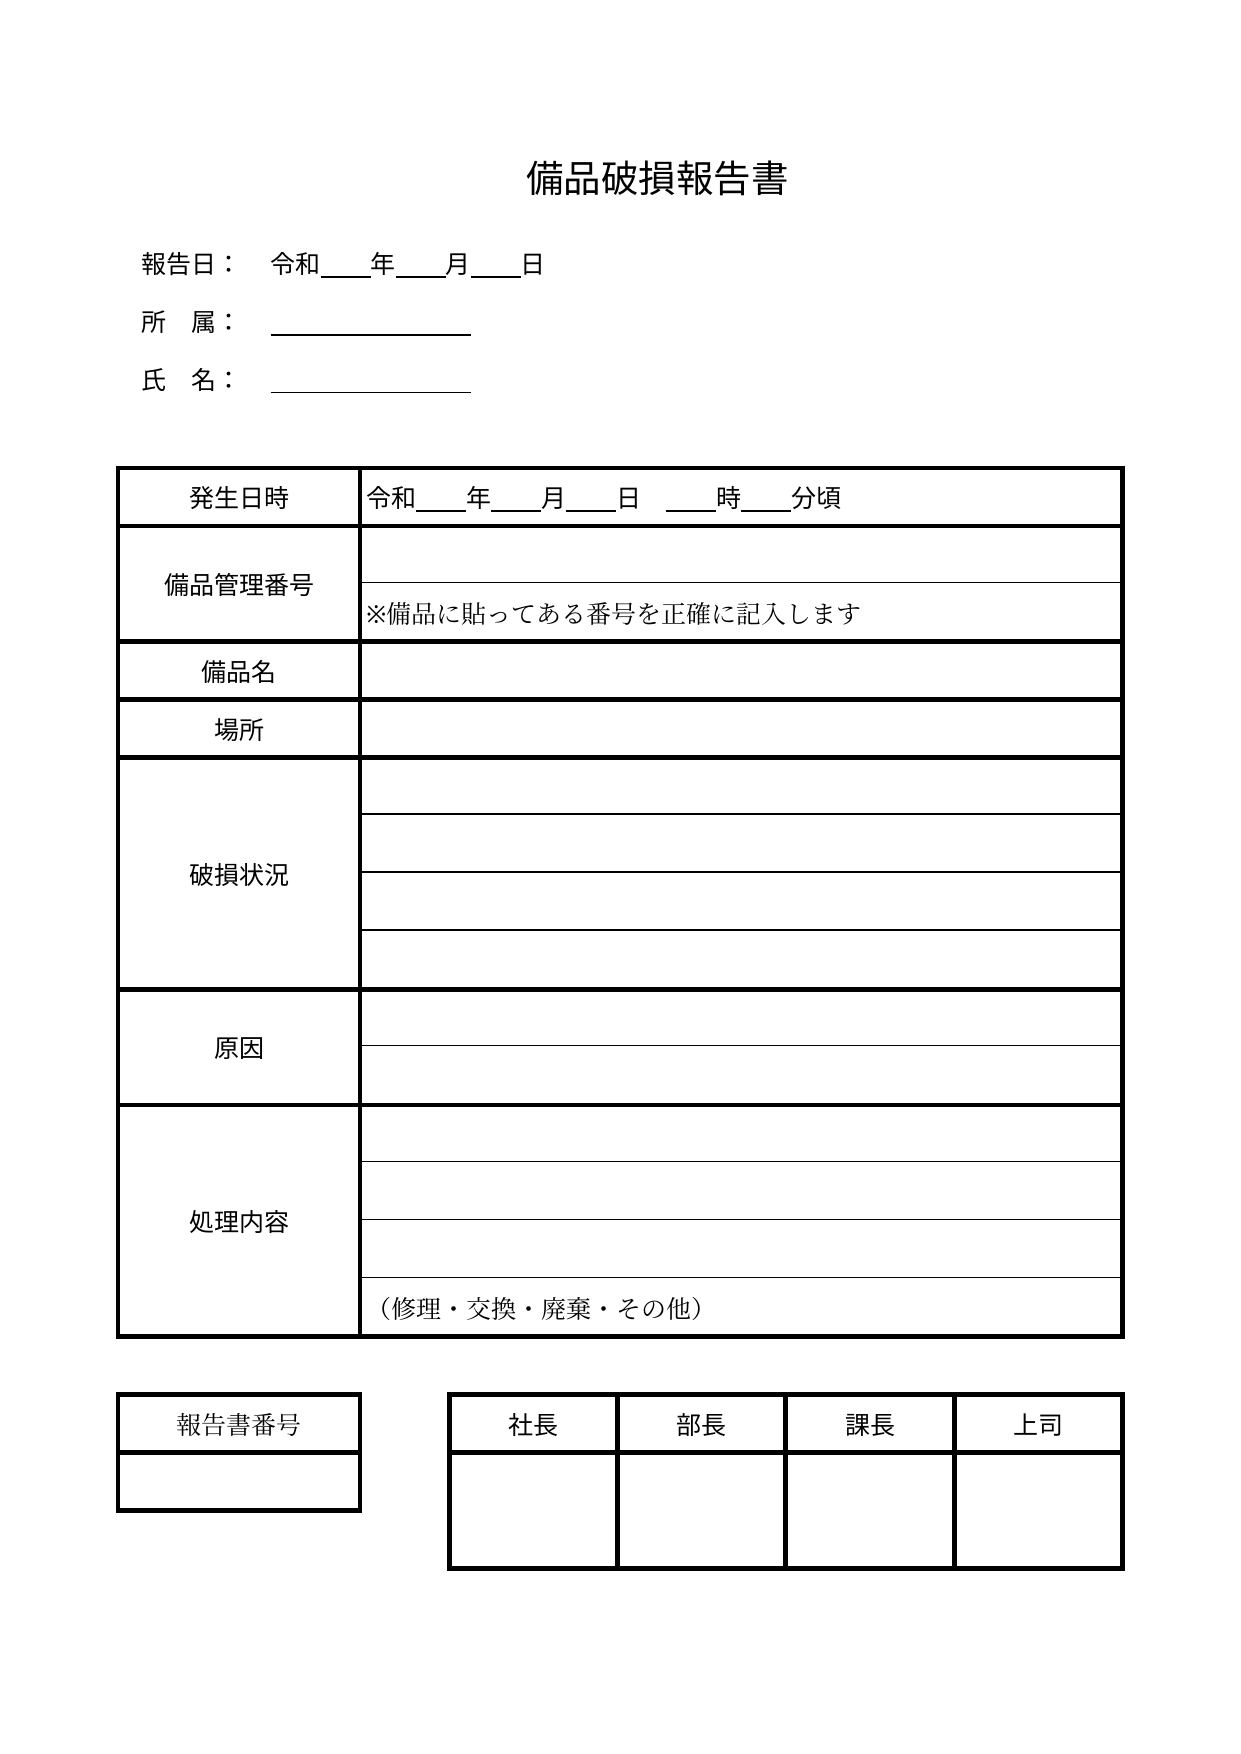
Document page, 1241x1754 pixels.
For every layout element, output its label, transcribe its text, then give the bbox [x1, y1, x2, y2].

table_header 備品破損報告書 [360, 118, 955, 234]
table_cell [362, 1450, 447, 1508]
table_cell [362, 644, 1120, 697]
table_cell 原因 [120, 992, 358, 1103]
table_cell [362, 1162, 1120, 1218]
table_cell [362, 992, 1120, 1045]
table_cell 処理内容 [120, 1107, 358, 1334]
table_cell [118, 408, 1122, 466]
table_cell （修理・交換・廃棄・その他） [362, 1278, 1120, 1334]
table_cell [955, 176, 1122, 234]
table_cell [362, 1046, 1120, 1103]
table_cell [957, 1455, 1120, 1566]
table_cell 報告日： [118, 234, 264, 292]
table_cell [362, 931, 1120, 987]
table_cell [118, 1513, 360, 1566]
table_cell [120, 1455, 358, 1508]
table_cell 破損状況 [120, 760, 358, 987]
table_cell [620, 1455, 783, 1566]
table_cell [265, 350, 1122, 408]
table_cell [362, 873, 1120, 929]
table_cell [788, 1455, 952, 1566]
table_cell [360, 1508, 447, 1566]
table_cell [452, 1455, 615, 1566]
table_cell [362, 1107, 1120, 1161]
table_cell ※備品に貼ってある番号を正確に記入します [362, 583, 1120, 639]
table_cell [362, 528, 1120, 581]
table_header [118, 118, 360, 176]
table_cell [118, 1339, 1122, 1392]
table_cell [265, 292, 1122, 350]
table_cell 社長 [452, 1397, 615, 1450]
table_cell 場所 [120, 702, 358, 755]
table_cell 発生日時 [120, 470, 358, 523]
table_cell 氏 名： [118, 350, 264, 408]
table_cell [362, 1392, 447, 1450]
table_cell 備品管理番号 [120, 528, 358, 639]
table_cell 所 属： [118, 292, 264, 350]
table_cell 備品名 [120, 644, 358, 697]
table_cell 報告書番号 [120, 1397, 358, 1450]
table_header [955, 118, 1122, 176]
table_cell 令和 年 月 日 時 分頃 [362, 470, 1120, 523]
table_cell 令和 年 月 日 [265, 234, 1122, 292]
table_cell 部長 [620, 1397, 783, 1450]
table_cell 課長 [788, 1397, 952, 1450]
table_cell 上司 [957, 1397, 1120, 1450]
table_cell [118, 176, 360, 234]
table_cell [362, 702, 1120, 755]
table_cell [362, 1220, 1120, 1276]
table_cell [362, 760, 1120, 813]
table_cell [362, 815, 1120, 871]
